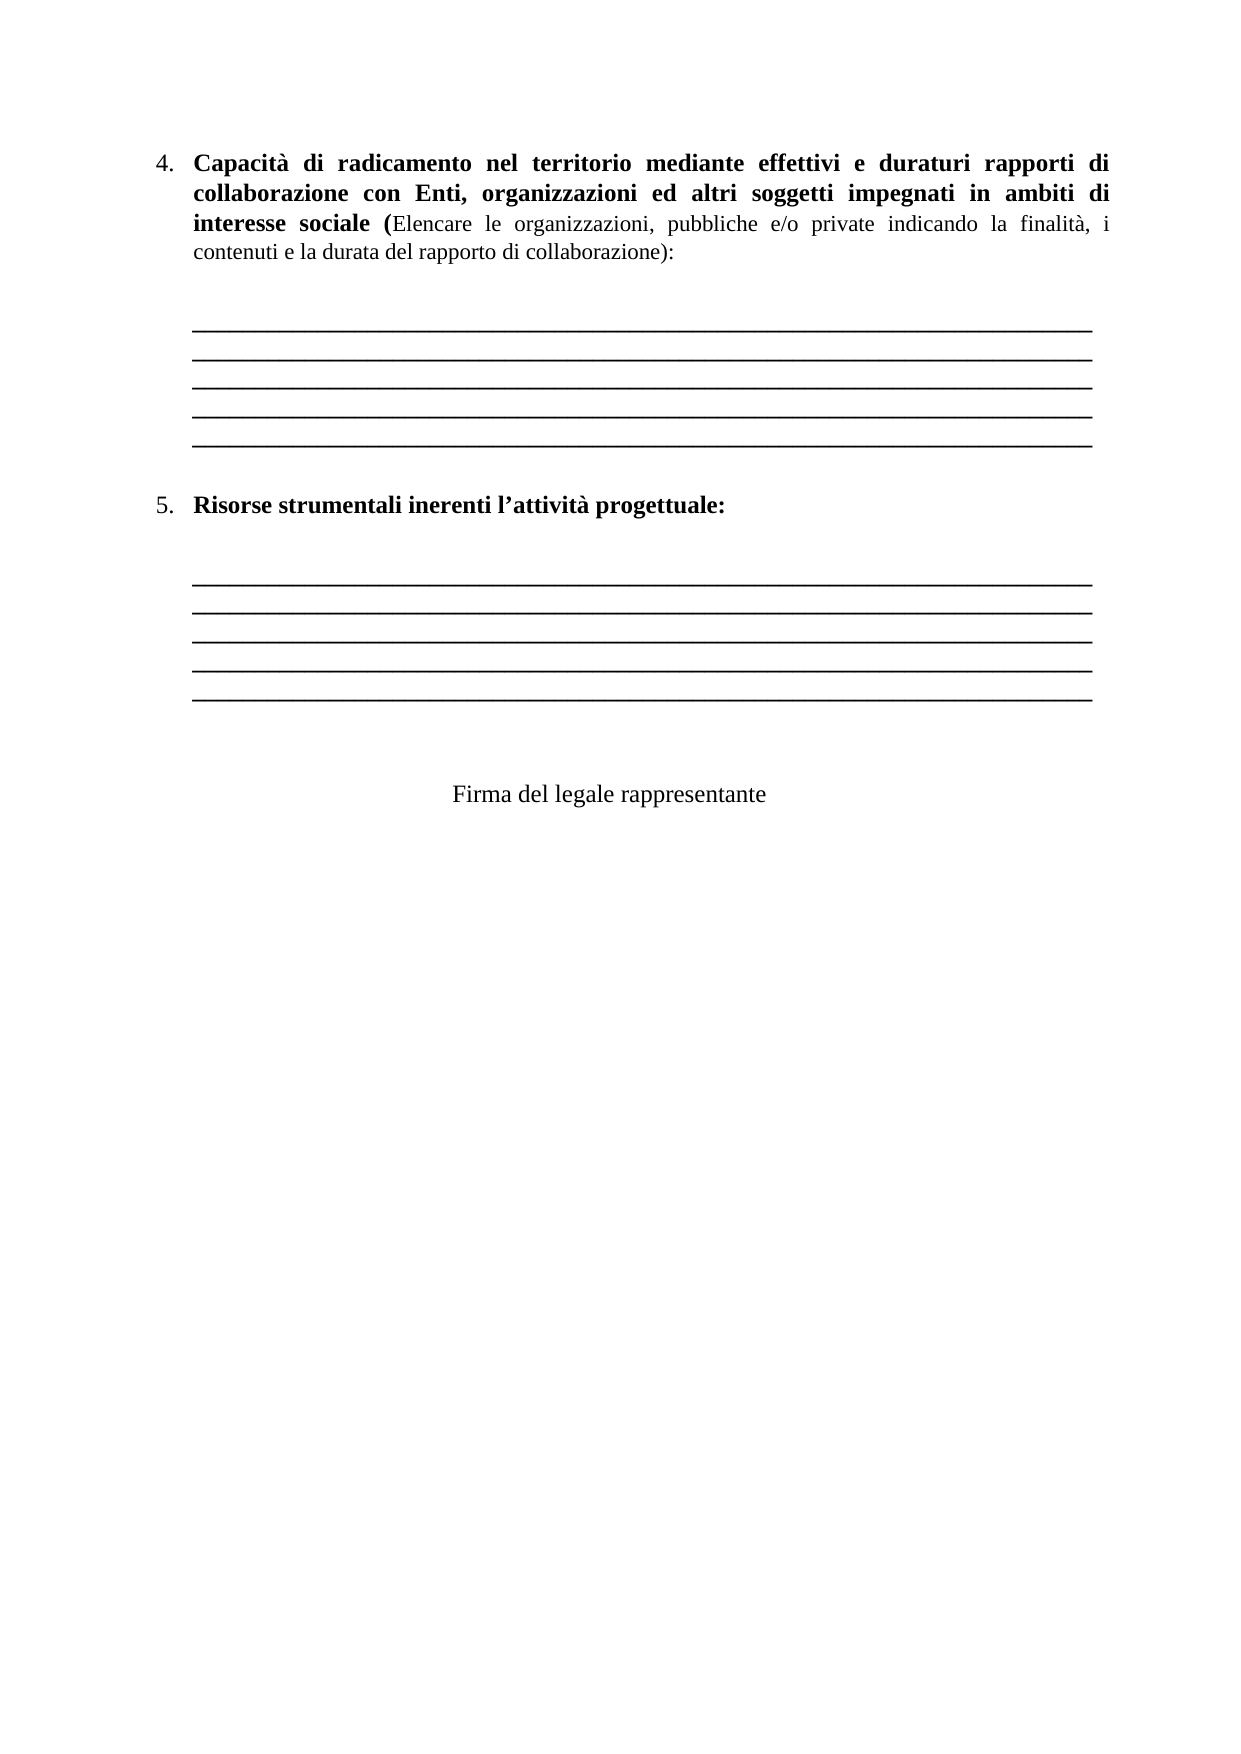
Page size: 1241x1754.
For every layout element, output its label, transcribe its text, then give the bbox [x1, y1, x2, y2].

text ________________________________________________________________________________________________________________________________________________________________________________________________________________________________________________________________________________________________________________________________________________________________________ [192, 560, 1098, 703]
list ­­­Capacità di radicamento nel territorio mediante effettivi e duraturi rapporti di collaborazione con Enti, organizzazioni ed altri soggetti impegnati in ambiti di interesse sociale (Elencare le organizzazioni, pubbliche e/o private indicando la finalità, i contenuti e la durata del rapporto di collaborazione): [156, 148, 1111, 264]
list Risorse strumentali inerenti l’attività progettuale: [156, 490, 1098, 519]
text Firma del legale rappresentante [118, 779, 1100, 808]
text ________________________________________________________________________________________________________________________________________________________________________________________________________________________________________________________________________________________________________________________________________________________________________ [192, 306, 1098, 450]
